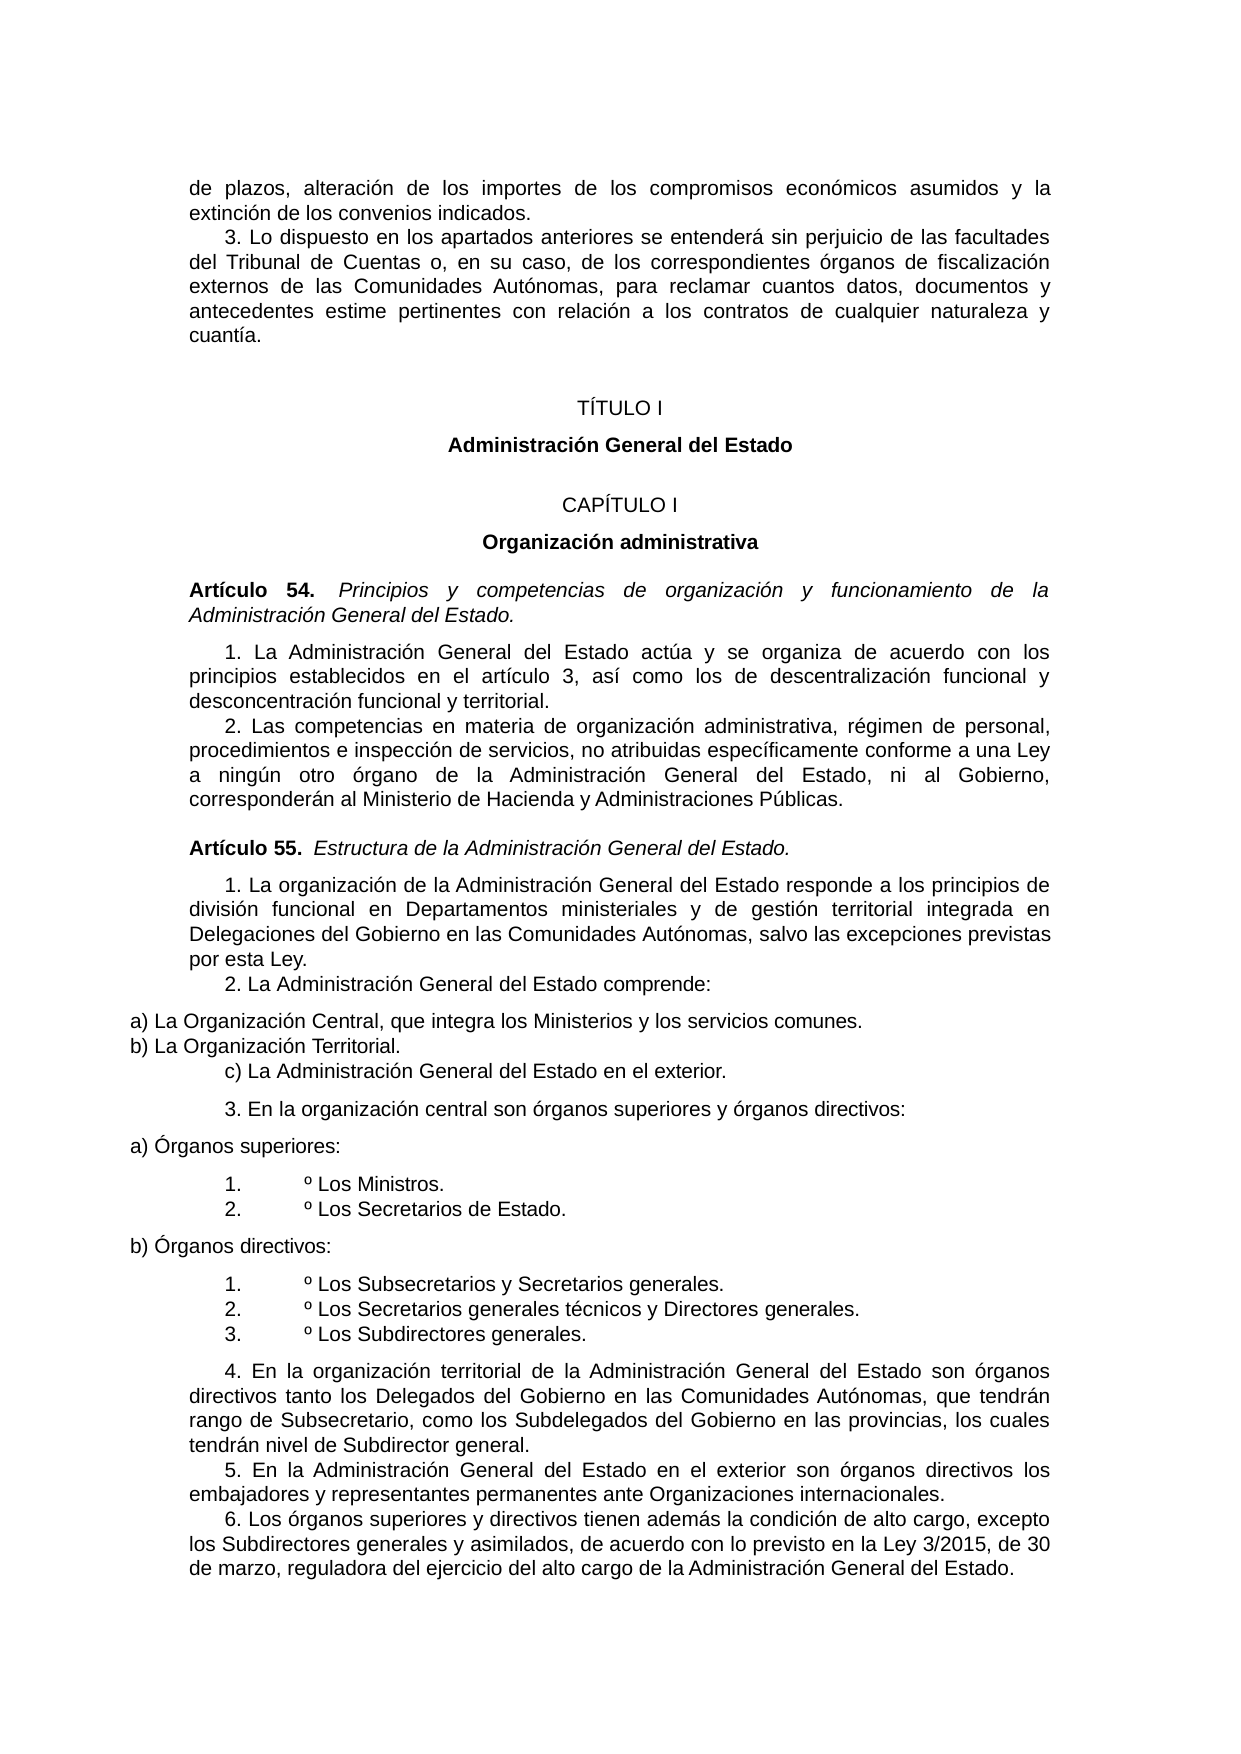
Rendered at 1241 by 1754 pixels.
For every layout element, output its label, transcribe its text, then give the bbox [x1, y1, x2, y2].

list Órganos directivos: [130, 1234, 1167, 1258]
list Los órganos superiores y directivos tienen además la condición de alto cargo, excepto los Subdirectores generales y asimilados, de acuerdo con lo previsto en la Ley 3/2015, de 30 de marzo, reguladora del ejercicio del alto cargo de la Administración General del Estado. [189, 1507, 1052, 1580]
list La Organización Central, que integra los Ministerios y los servicios comunes. [130, 1009, 1167, 1033]
list º Los Subsecretarios y Secretarios generales. [224, 1271, 1167, 1295]
text Organización administrativa [388, 530, 852, 554]
text Artículo 54. Principios y competencias de organización y funcionamiento de la Administración General del Estado. [189, 578, 1051, 627]
list Órganos superiores: [130, 1134, 1167, 1158]
text Artículo 55. Estructura de la Administración General del Estado. [189, 836, 1167, 860]
text de plazos, alteración de los importes de los compromisos económicos asumidos y la extinción de los convenios indicados. [189, 176, 1052, 224]
list La Organización Territorial. [130, 1034, 1167, 1058]
list Lo dispuesto en los apartados anteriores se entenderá sin perjuicio de las facultades del Tribunal de Cuentas o, en su caso, de los correspondientes órganos de fiscalización externos de las Comunidades Autónomas, para reclamar cuantos datos, documentos y antecedentes estime pertinentes con relación a los contratos de cualquier naturaleza y cuantía. [189, 225, 1052, 347]
list º Los Subdirectores generales. [224, 1321, 1167, 1345]
text TÍTULO I [388, 396, 852, 419]
list º Los Secretarios generales técnicos y Directores generales. [224, 1296, 1167, 1320]
list La Administración General del Estado en el exterior. [224, 1059, 1167, 1083]
list La Administración General del Estado comprende: [224, 971, 1167, 995]
list En la organización central son órganos superiores y órganos directivos: [224, 1096, 1167, 1120]
list Las competencias en materia de organización administrativa, régimen de personal, procedimientos e inspección de servicios, no atribuidas específicamente conforme a una Ley a ningún otro órgano de la Administración General del Estado, ni al Gobierno, corresponderán al Ministerio de Hacienda y Administraciones Públicas. [189, 713, 1052, 811]
text Administración General del Estado [388, 432, 852, 456]
text CAPÍTULO I [388, 493, 852, 517]
list º Los Secretarios de Estado. [224, 1196, 1167, 1220]
list La organización de la Administración General del Estado responde a los principios de división funcional en Departamentos ministeriales y de gestión territorial integrada en Delegaciones del Gobierno en las Comunidades Autónomas, salvo las excepciones previstas por esta Ley. [189, 873, 1051, 970]
list La Administración General del Estado actúa y se organiza de acuerdo con los principios establecidos en el artículo 3, así como los de descentralización funcional y desconcentración funcional y territorial. [189, 639, 1051, 713]
list En la organización territorial de la Administración General del Estado son órganos directivos tanto los Delegados del Gobierno en las Comunidades Autónomas, que tendrán rango de Subsecretario, como los Subdelegados del Gobierno en las provincias, los cuales tendrán nivel de Subdirector general. [189, 1359, 1052, 1457]
list En la Administración General del Estado en el exterior son órganos directivos los embajadores y representantes permanentes ante Organizaciones internacionales. [189, 1457, 1051, 1506]
list º Los Ministros. [224, 1171, 1167, 1195]
